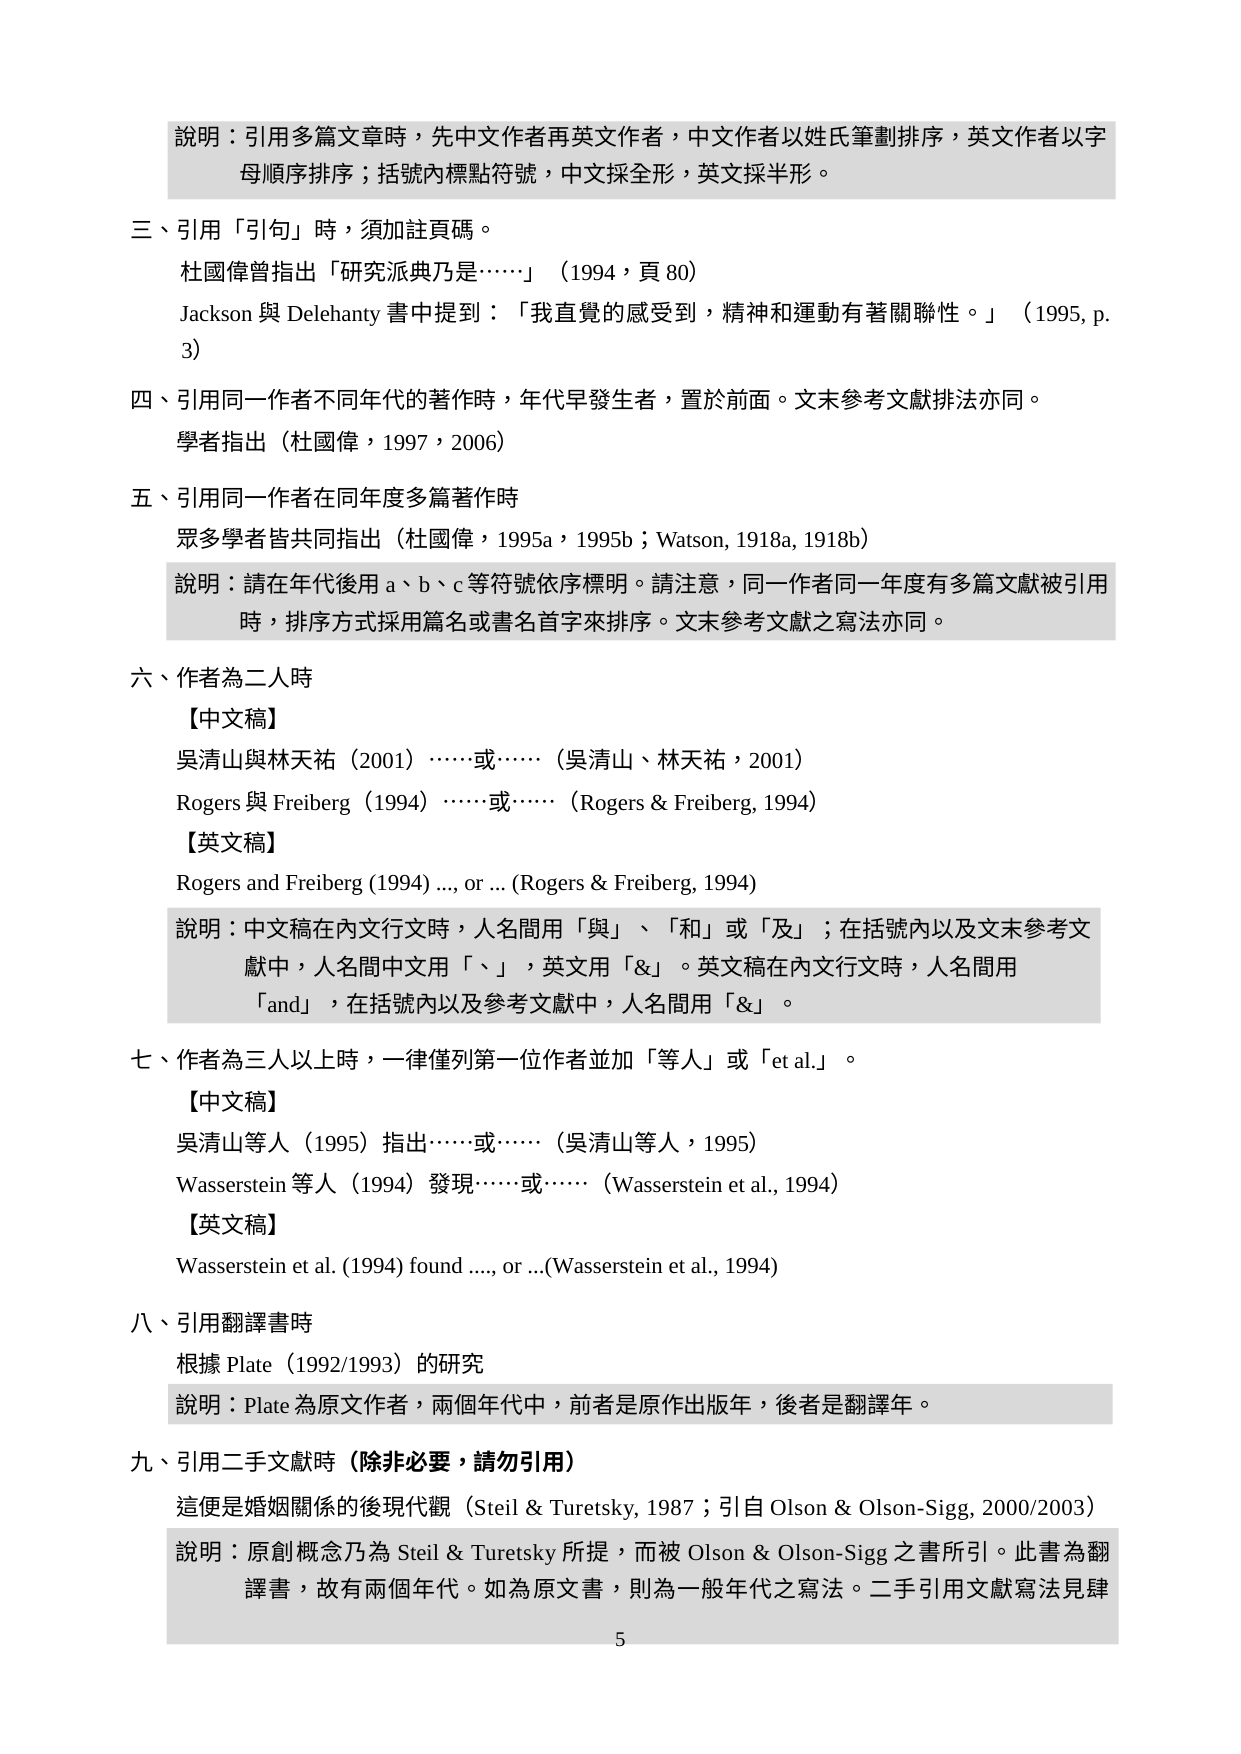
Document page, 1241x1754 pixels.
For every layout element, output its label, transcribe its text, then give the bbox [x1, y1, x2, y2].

text 說明：中文稿在內文行文時，人名間用「與」、「和」或「及」；在括號內以及文末參考文獻中，人名間中文用「、」，英文用「&」。英文稿在內文行文時，人名間用「and」，在括號內以及參考文獻中，人名間用「&」。 [175, 909, 1110, 1021]
text 六、作者為二人時 [130, 658, 1110, 695]
text 這便是婚姻關係的後現代觀（Steil & Turetsky, 1987；引自Olson & Olson-Sigg, 2000/2003） [130, 1486, 1110, 1524]
text Rogers與Freiberg（1994）……或……（Rogers & Freiberg, 1994） [130, 781, 1110, 819]
text 三、引用「引句」時，須加註頁碼。 [131, 210, 1110, 248]
text Jackson與Delehanty書中提到：「我直覺的感受到，精神和運動有著關聯性。」（1995, p. 3） [180, 293, 1110, 368]
text Wasserstein et al. (1994) found ...., or ...(Wasserstein et al., 1994) [130, 1246, 1110, 1284]
text 五、引用同一作者在同年度多篇著作時 [130, 478, 1110, 515]
text Rogers and Freiberg (1994) ..., or ... (Rogers & Freiberg, 1994) [130, 864, 1110, 901]
text 【英文稿】 [174, 823, 1110, 860]
text 九、引用二手文獻時（除非必要，請勿引用） [130, 1441, 1110, 1479]
text 八、引用翻譯書時 [130, 1303, 1110, 1340]
text 眾多學者皆共同指出（杜國偉，1995a，1995b；Watson, 1918a, 1918b） [130, 519, 1110, 556]
text 吳清山等人（1995）指出……或……（吳清山等人，1995） [130, 1123, 1110, 1160]
text 七、作者為三人以上時，一律僅列第一位作者並加「等人」或「et al.」。 [130, 1040, 1110, 1078]
text 【英文稿】 [130, 1205, 1110, 1243]
text 四、引用同一作者不同年代的著作時，年代早發生者，置於前面。文末參考文獻排法亦同。 [130, 380, 1110, 418]
text 【中文稿】 [130, 699, 1110, 736]
text 根據Plate（1992/1993）的研究 [130, 1344, 1110, 1381]
text 吳清山與林天祐（2001）……或……（吳清山、林天祐，2001） [130, 740, 1110, 778]
text 說明：引用多篇文章時，先中文作者再英文作者，中文作者以姓氏筆劃排序，英文作者以字母順序排序；括號內標點符號，中文採全形，英文採半形。 [174, 116, 1110, 191]
text 說明：Plate為原文作者，兩個年代中，前者是原作出版年，後者是翻譯年。 [175, 1385, 1110, 1423]
text 說明：原創概念乃為Steil & Turetsky所提，而被Olson & Olson-Sigg之書所引。此書為翻譯書，故有兩個年代。如為原文書，則為一般年代之寫法。二手引用文獻寫法見肆 [175, 1531, 1110, 1606]
text Wasserstein等人（1994）發現……或……（Wasserstein et al., 1994） [130, 1164, 1110, 1201]
text 杜國偉曾指出「研究派典乃是……」（1994，頁80） [180, 251, 1110, 289]
text 學者指出（杜國偉，1997，2006） [130, 421, 1110, 459]
text 說明：請在年代後用a、b、c等符號依序標明。請注意，同一作者同一年度有多篇文獻被引用時，排序方式採用篇名或書名首字來排序。文末參考文獻之寫法亦同。 [174, 564, 1110, 639]
text 【中文稿】 [130, 1081, 1110, 1119]
